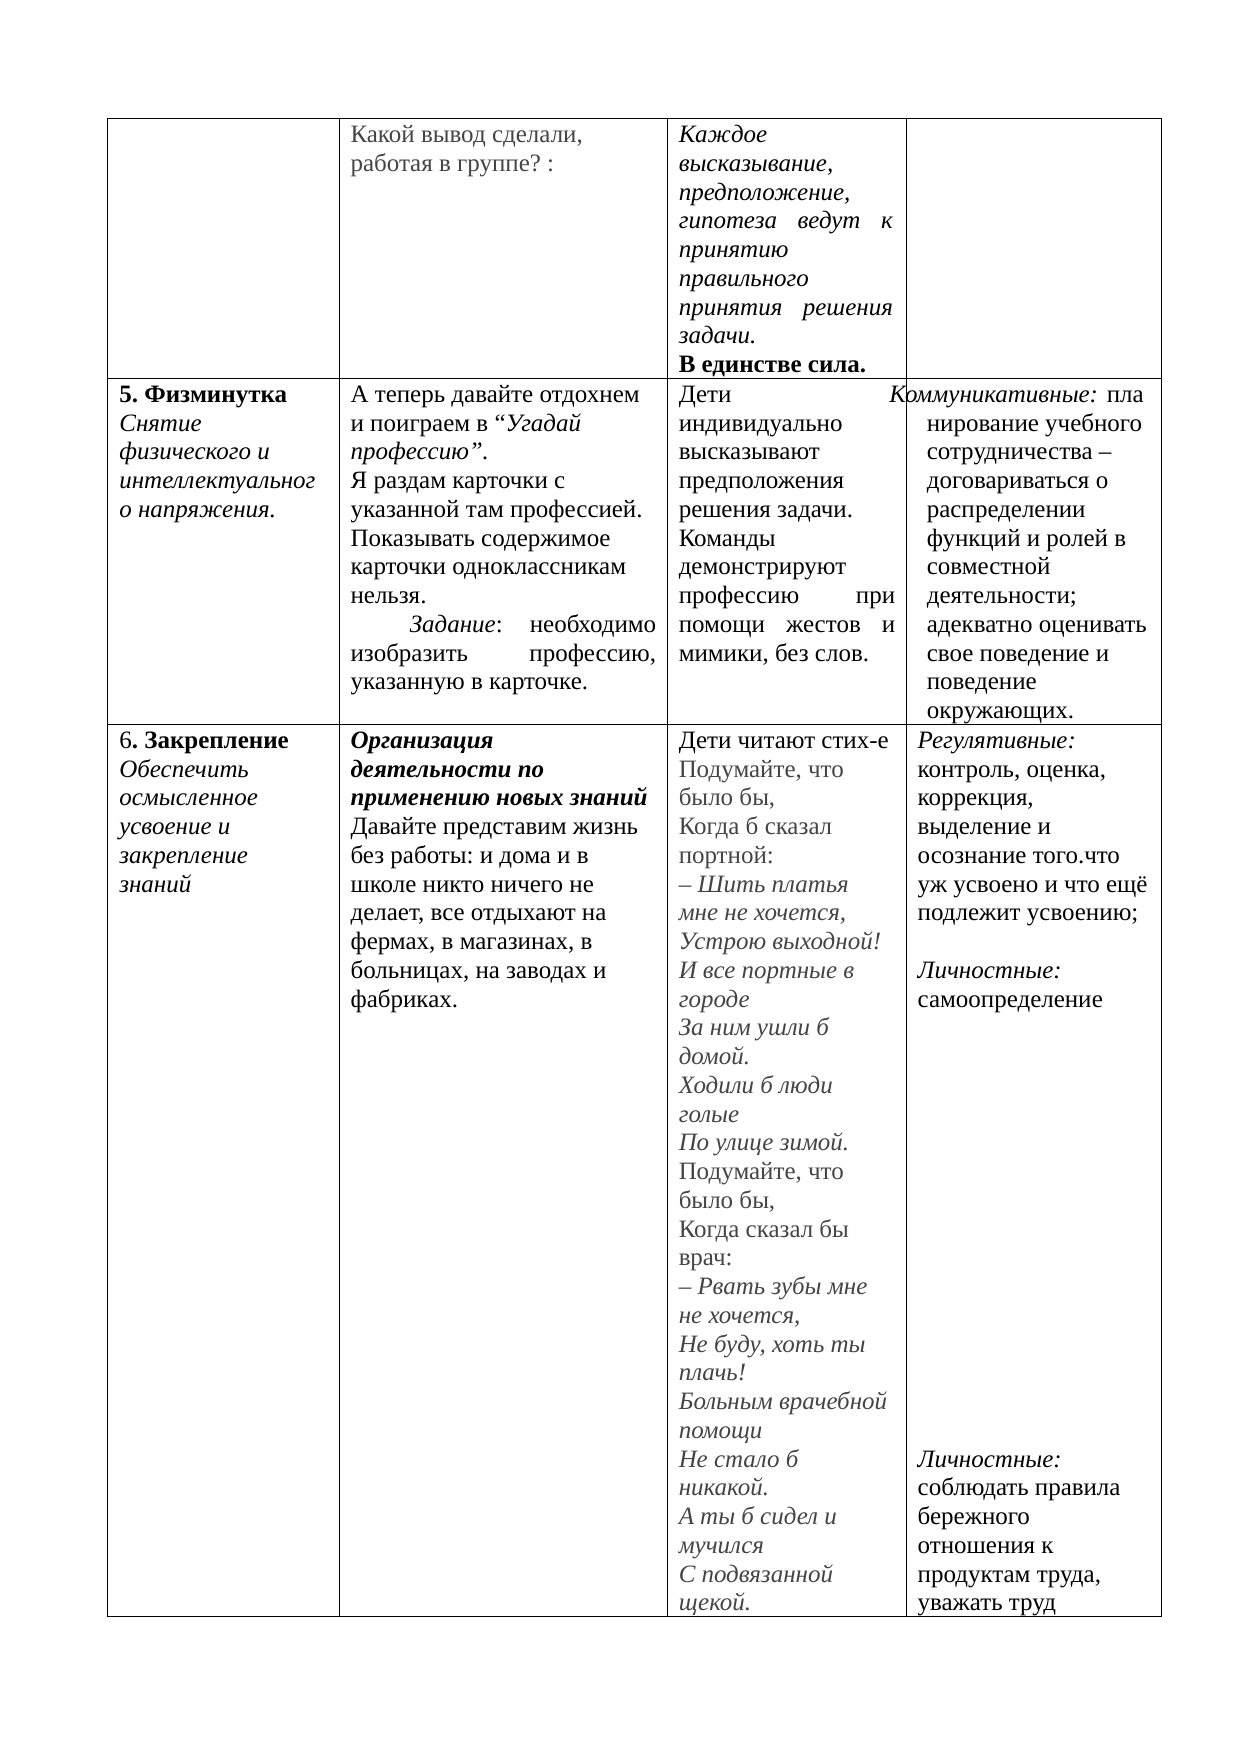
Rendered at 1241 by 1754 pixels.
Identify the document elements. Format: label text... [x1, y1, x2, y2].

table_cell 6. Закрепление Обеспечить осмысленное усвоение и закрепление знаний [108, 725, 339, 1616]
table_cell Организация деятельности по применению новых знаний Давайте представим жизнь без работы: и дома и в школе никто ничего не делает, все отдыхают на фермах, в магазинах, в больницах, на заводах и фабриках. [340, 725, 667, 1616]
table_cell Дети читают стих-е Подумайте, что было бы, Когда б сказал портной: – Шить платья мне не хочется, Устрою выходной! И все портные в городе За ним ушли б домой. Ходили б люди голые По улице зимой. Подумайте, что было бы, Когда сказал бы врач: – Рвать зубы мне не хочется, Не буду, хоть ты плачь! Больным врачебной помощи Не стало б никакой. А ты б сидел и мучился С подвязанной щекой. [668, 725, 906, 1616]
table_cell Каждое высказывание, предположение, гипотеза ведут к принятию правильного принятия решения задачи. В единстве сила. [668, 119, 906, 378]
table_cell [108, 119, 339, 378]
table_cell 5. Физминутка Снятие физического и интеллектуального напряжения. [108, 379, 339, 724]
table_cell Регулятивные: контроль, оценка, коррекция, выделение и осознание того.что уж усвоено и что ещё подлежит усвоению; Личностные: самоопределение Личностные: соблюдать правила бережного отношения к продуктам труда, уважать труд [907, 725, 1161, 1616]
table_cell Какой вывод сделали, работая в группе? : [340, 119, 667, 378]
table_cell А теперь давайте отдохнем и поиграем в “Угадай профессию”. Я раздам карточки с указанной там профессией. Показывать содержимое карточки одноклассникам нельзя. Задание: необходимо изобразить профессию, указанную в карточке. [340, 379, 667, 724]
table_cell Коммуникативные: планирование учебного сотрудничества – договариваться о распределении функций и ролей в совместной деятельности; адекватно оценивать свое поведение и поведение окружающих. [907, 379, 1161, 724]
table_cell [907, 119, 1161, 378]
table_cell Дети индивидуально высказывают предположения решения задачи. Команды демонстрируют профессию при помощи жестов и мимики, без слов. [668, 379, 906, 724]
